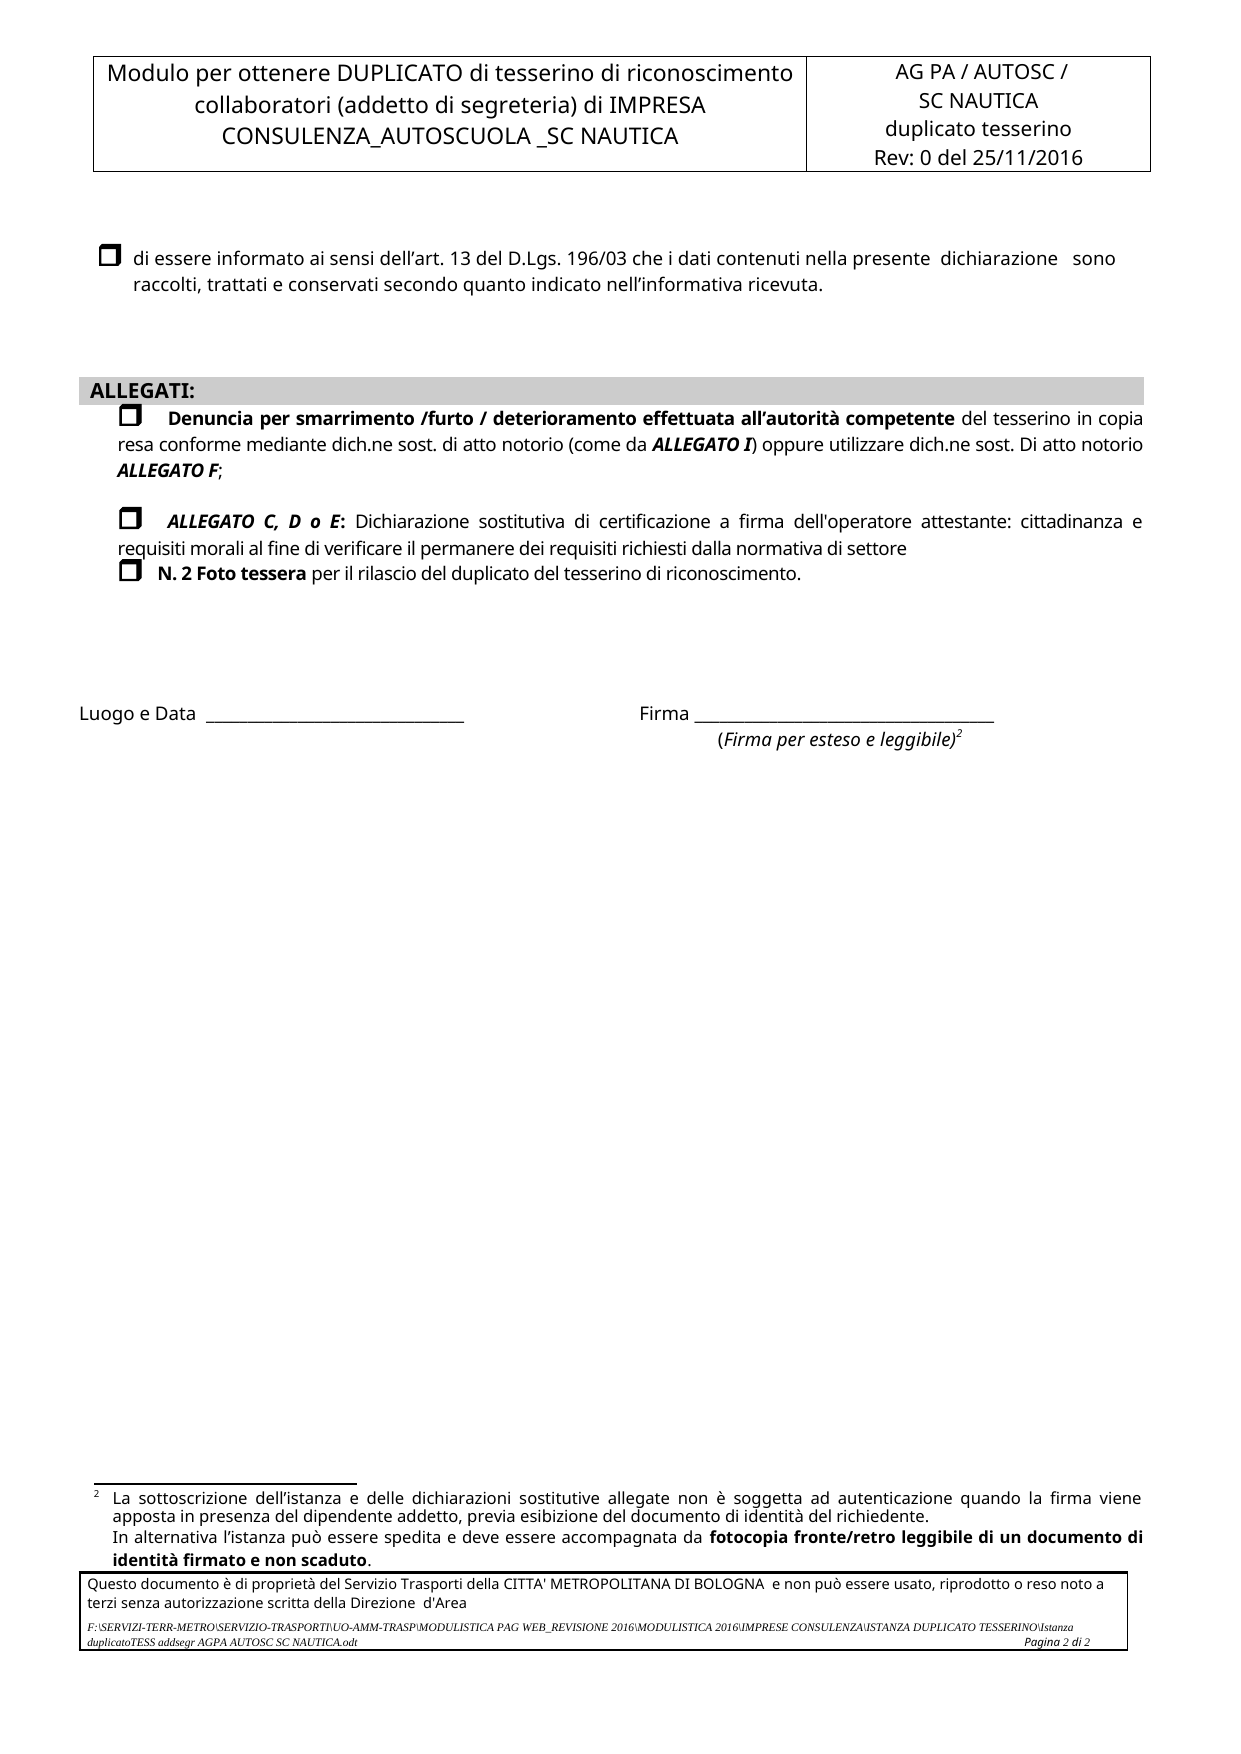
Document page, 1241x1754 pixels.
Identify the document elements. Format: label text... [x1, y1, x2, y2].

text Luogo e Data _______________________________ Firma ____________________________________ [79, 700, 1144, 726]
text  di essere informato ai sensi dell’art. 13 del D.Lgs. 196/03 che i dati contenuti nella presente dichiarazione sono raccolti, trattati e conservati secondo quanto indicato nell’informativa ricevuta. [97, 245, 1144, 297]
text In alternativa l’istanza può essere spedita e deve essere accompagnata da fotocopia fronte/retro leggibile di un documento di identità firmato e non scaduto. [94, 1526, 1144, 1571]
text ALLEGATI: [79, 377, 1144, 405]
text  N. 2 Foto tessera per il rilascio del duplicato del tesserino di riconoscimento. [117, 560, 1144, 587]
text La sottoscrizione dell’istanza e delle dichiarazioni sostitutive allegate non è soggetta ad autenticazione quando la firma viene apposta in presenza del dipendente addetto, previa esibizione del documento di identità del richiedente. [94, 1491, 1144, 1526]
text  ALLEGATO C, D o E: Dichiarazione sostitutiva di certificazione a firma dell'operatore attestante: cittadinanza e requisiti morali al fine di verificare il permanere dei requisiti richiesti dalla normativa di settore [117, 508, 1144, 560]
text (Firma per esteso e leggibile) [123, 726, 1144, 751]
text  Denuncia per smarrimento /furto / deterioramento effettuata all’autorità competente del tesserino in copia resa conforme mediante dich.ne sost. di atto notorio (come da ALLEGATO I) oppure utilizzare dich.ne sost. Di atto notorio ALLEGATO F; [117, 405, 1144, 483]
